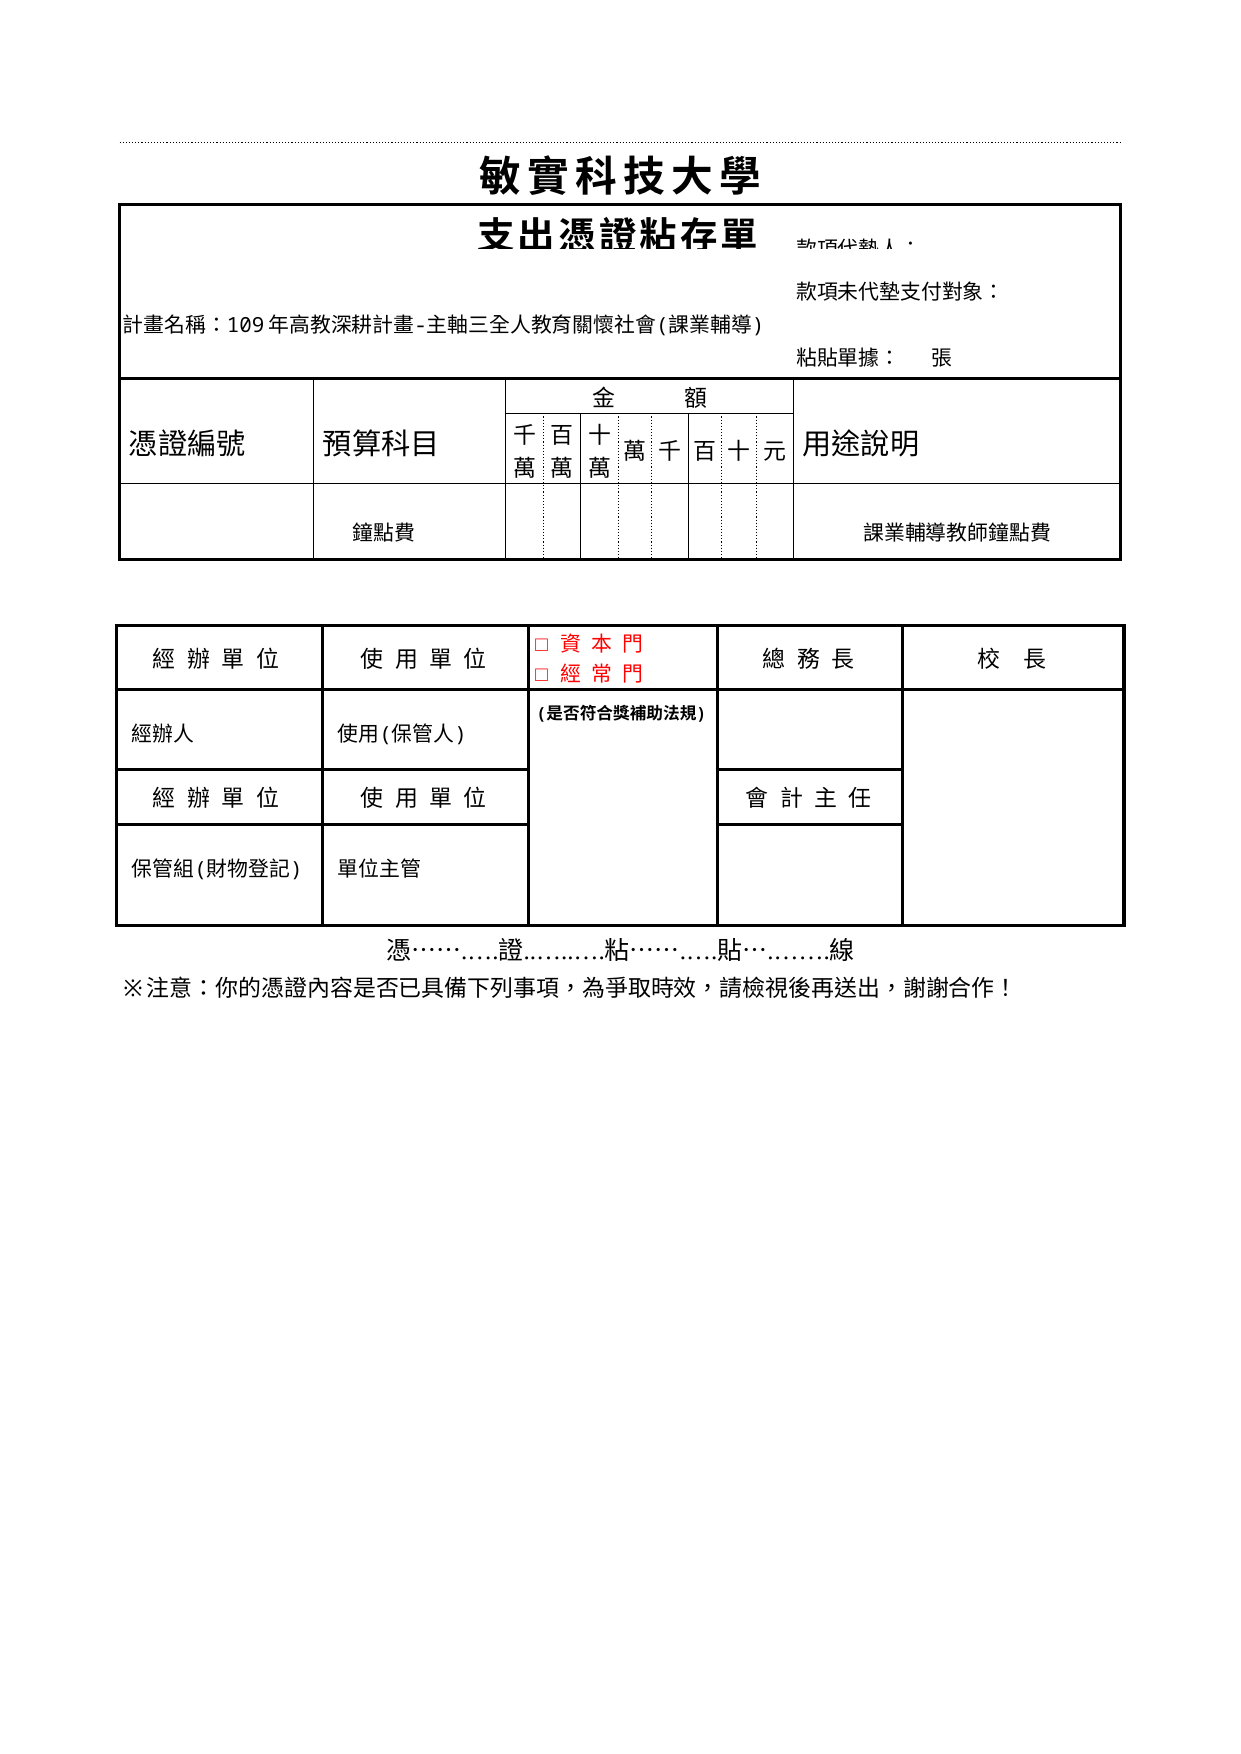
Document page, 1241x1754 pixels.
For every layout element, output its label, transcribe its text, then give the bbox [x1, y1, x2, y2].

table_header 校 長 [904, 627, 1122, 687]
table_cell 使用(保管人) [324, 691, 527, 768]
table_cell [719, 691, 901, 768]
table_cell 單位主管 [324, 826, 527, 923]
table_cell 金 額 [506, 380, 793, 413]
table_cell 保管組(財物登記) [118, 826, 321, 923]
table_cell 千萬 [506, 414, 543, 483]
table_header 敏實科技大學 [120, 142, 1121, 203]
table_cell 元 [757, 414, 793, 483]
table_cell 憑…….….證..…..….粘…….….貼….…….線 ※注意：你的憑證內容是否已具備下列事項，為爭取時效，請檢視後再送出，謝謝合作！ [116, 927, 1124, 1002]
table_cell 粘貼單據： 張 [793, 311, 1119, 377]
table_cell 款項代墊人： [793, 206, 1119, 249]
table_cell 課業輔導教師鐘點費 [794, 484, 1119, 558]
table_header □ 資 本 門 □ 經 常 門 [530, 627, 716, 687]
table_cell [904, 691, 1122, 923]
table_header 經 辦 單 位 [118, 627, 321, 687]
table_cell 百 [689, 414, 722, 483]
table_cell [618, 484, 652, 558]
table_header 使 用 單 位 [324, 627, 527, 687]
table_cell 使 用 單 位 [324, 771, 527, 822]
table_cell [722, 484, 757, 558]
table_cell 鐘點費 [314, 484, 505, 558]
table_cell 計畫名稱：109年高教深耕計畫-主軸三全人教育關懷社會(課業輔導) [121, 249, 793, 377]
table_cell [652, 484, 688, 558]
table_cell [506, 484, 543, 558]
table_header 總 務 長 [719, 627, 901, 687]
table_cell 千 [652, 414, 688, 483]
table_cell 經辦人 [118, 691, 321, 768]
table_cell [689, 484, 722, 558]
table_cell [121, 484, 313, 558]
table_cell 用途說明 [794, 380, 1119, 483]
table_cell 十 [722, 414, 757, 483]
table_cell 經 辦 單 位 [118, 771, 321, 822]
table_cell 支出憑證粘存單 [121, 206, 793, 249]
table_cell [757, 484, 793, 558]
table_cell [581, 484, 618, 558]
table_cell 預算科目 [314, 380, 505, 483]
table_cell (是否符合獎補助法規) [530, 691, 716, 923]
table_cell 萬 [618, 414, 652, 483]
table_cell [719, 826, 901, 923]
table_cell 憑證編號 [121, 380, 313, 483]
table_cell 十萬 [581, 414, 618, 483]
table_cell [543, 484, 580, 558]
table_cell 百萬 [543, 414, 580, 483]
table_cell 款項未代墊支付對象： [793, 249, 1119, 311]
table_cell 會 計 主 任 [719, 771, 901, 822]
